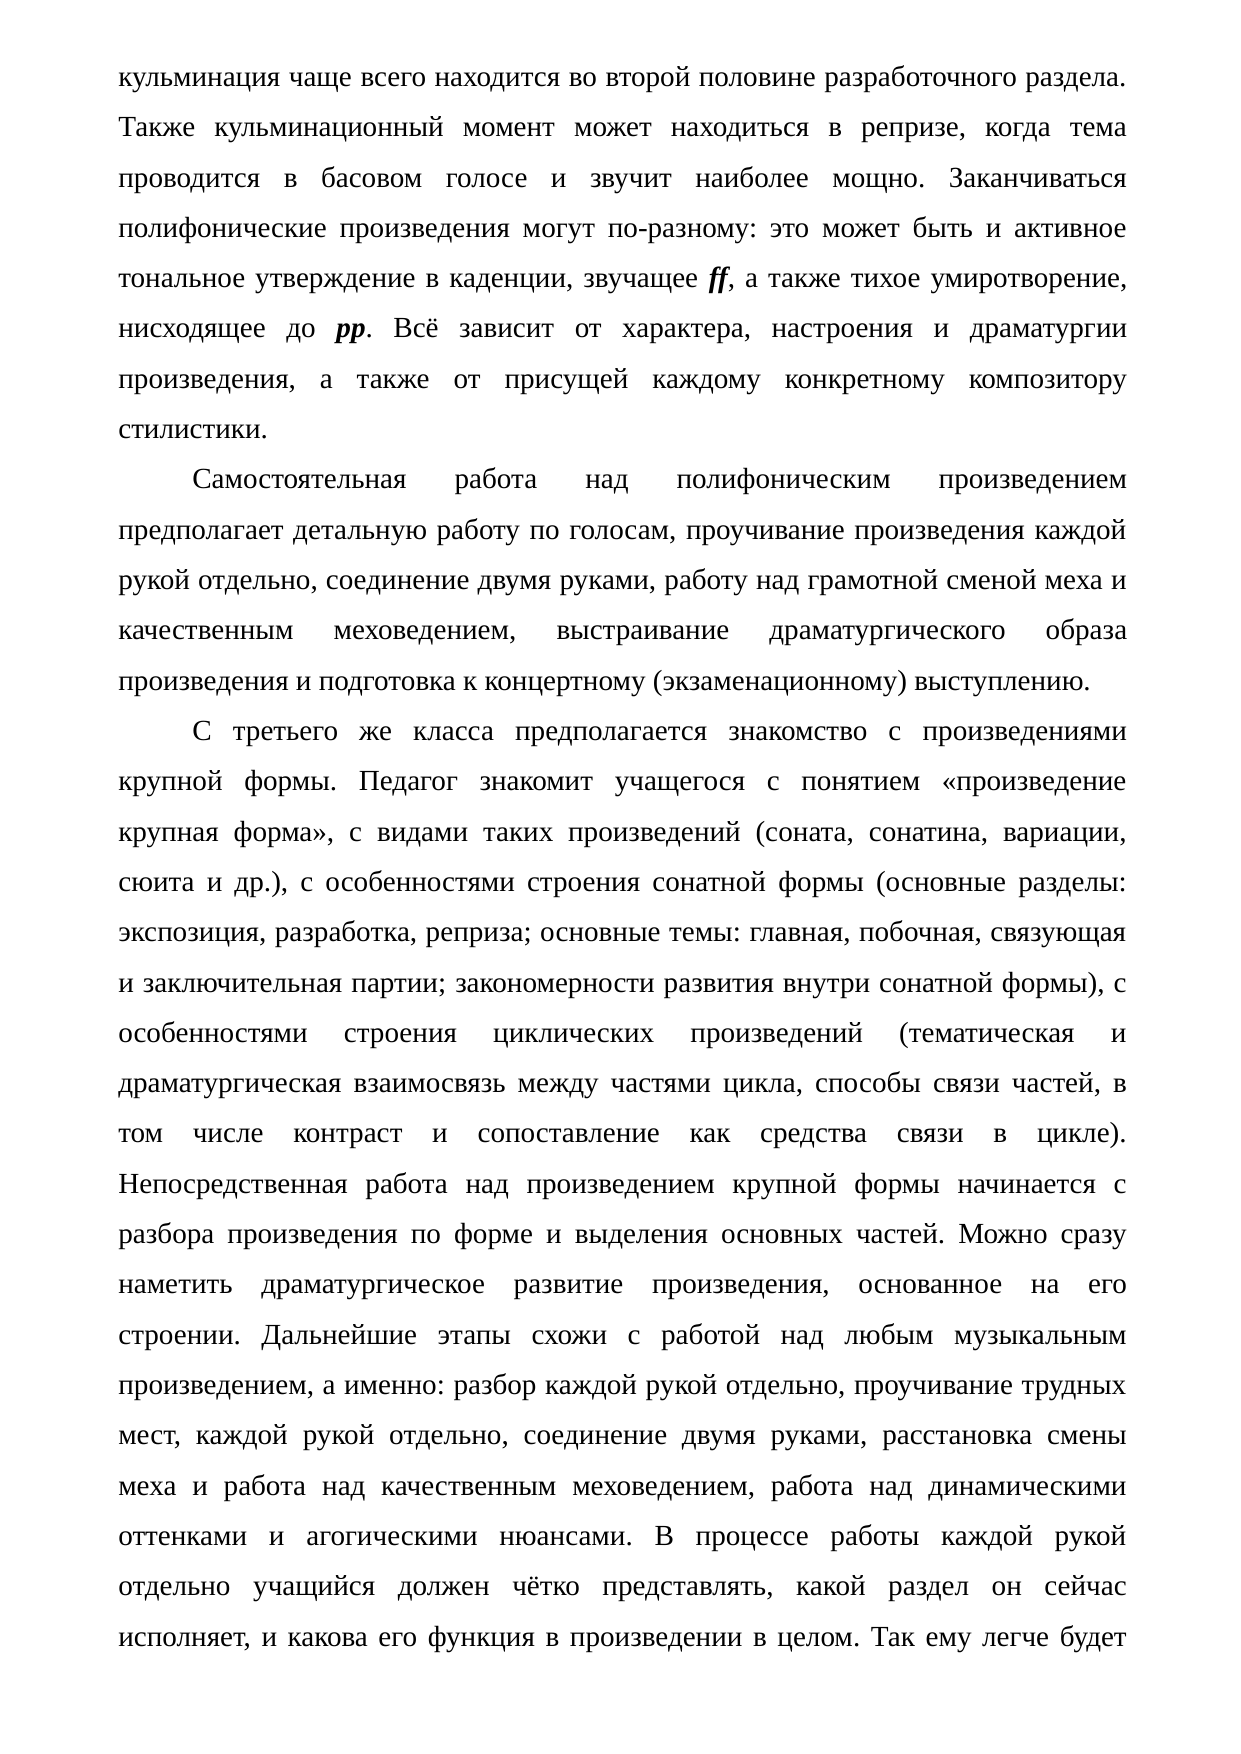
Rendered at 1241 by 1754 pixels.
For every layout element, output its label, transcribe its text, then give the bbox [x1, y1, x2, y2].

text Самостоятельная работа над полифоническим произведением предполагает детальную работу по голосам, проучивание произведения каждой рукой отдельно, соединение двумя руками, работу над грамотной сменой меха и качественным меховедением, выстраивание драматургического образа произведения и подготовка к концертному (экзаменационному) выступлению. [118, 462, 1128, 696]
text С третьего же класса предполагается знакомство с произведениями крупной формы. Педагог знакомит учащегося с понятием «произведение крупная форма», с видами таких произведений (соната, сонатина, вариации, сюита и др.), с особенностями строения сонатной формы (основные разделы: экспозиция, разработка, реприза; основные темы: главная, побочная, связующая и заключительная партии; закономерности развития внутри сонатной формы), с особенностями строения циклических произведений (тематическая и драматургическая взаимосвязь между частями цикла, способы связи частей, в том числе контраст и сопоставление как средства связи в цикле). Непосредственная работа над произведением крупной формы начинается с разбора произведения по форме и выделения основных частей. Можно сразу наметить драматургическое развитие произведения, основанное на его строении. Дальнейшие этапы схожи с работой над любым музыкальным произведением, а именно: разбор каждой рукой отдельно, проучивание трудных мест, каждой рукой отдельно, соединение двумя руками, расстановка смены меха и работа над качественным меховедением, работа над динамическими оттенками и агогическими нюансами. В процессе работы каждой рукой отдельно учащийся должен чётко представлять, какой раздел он сейчас исполняет, и какова его функция в произведении в целом. Так ему легче будет [118, 713, 1128, 1652]
text кульминация чаще всего находится во второй половине разработочного раздела. Также кульминационный момент может находиться в репризе, когда тема проводится в басовом голосе и звучит наиболее мощно. Заканчиваться полифонические произведения могут по-разному: это может быть и активное тональное утверждение в каденции, звучащее ff, а также тихое умиротворение, нисходящее до рр. Всё зависит от характера, настроения и драматургии произведения, а также от присущей каждому конкретному композитору стилистики. [118, 59, 1128, 445]
